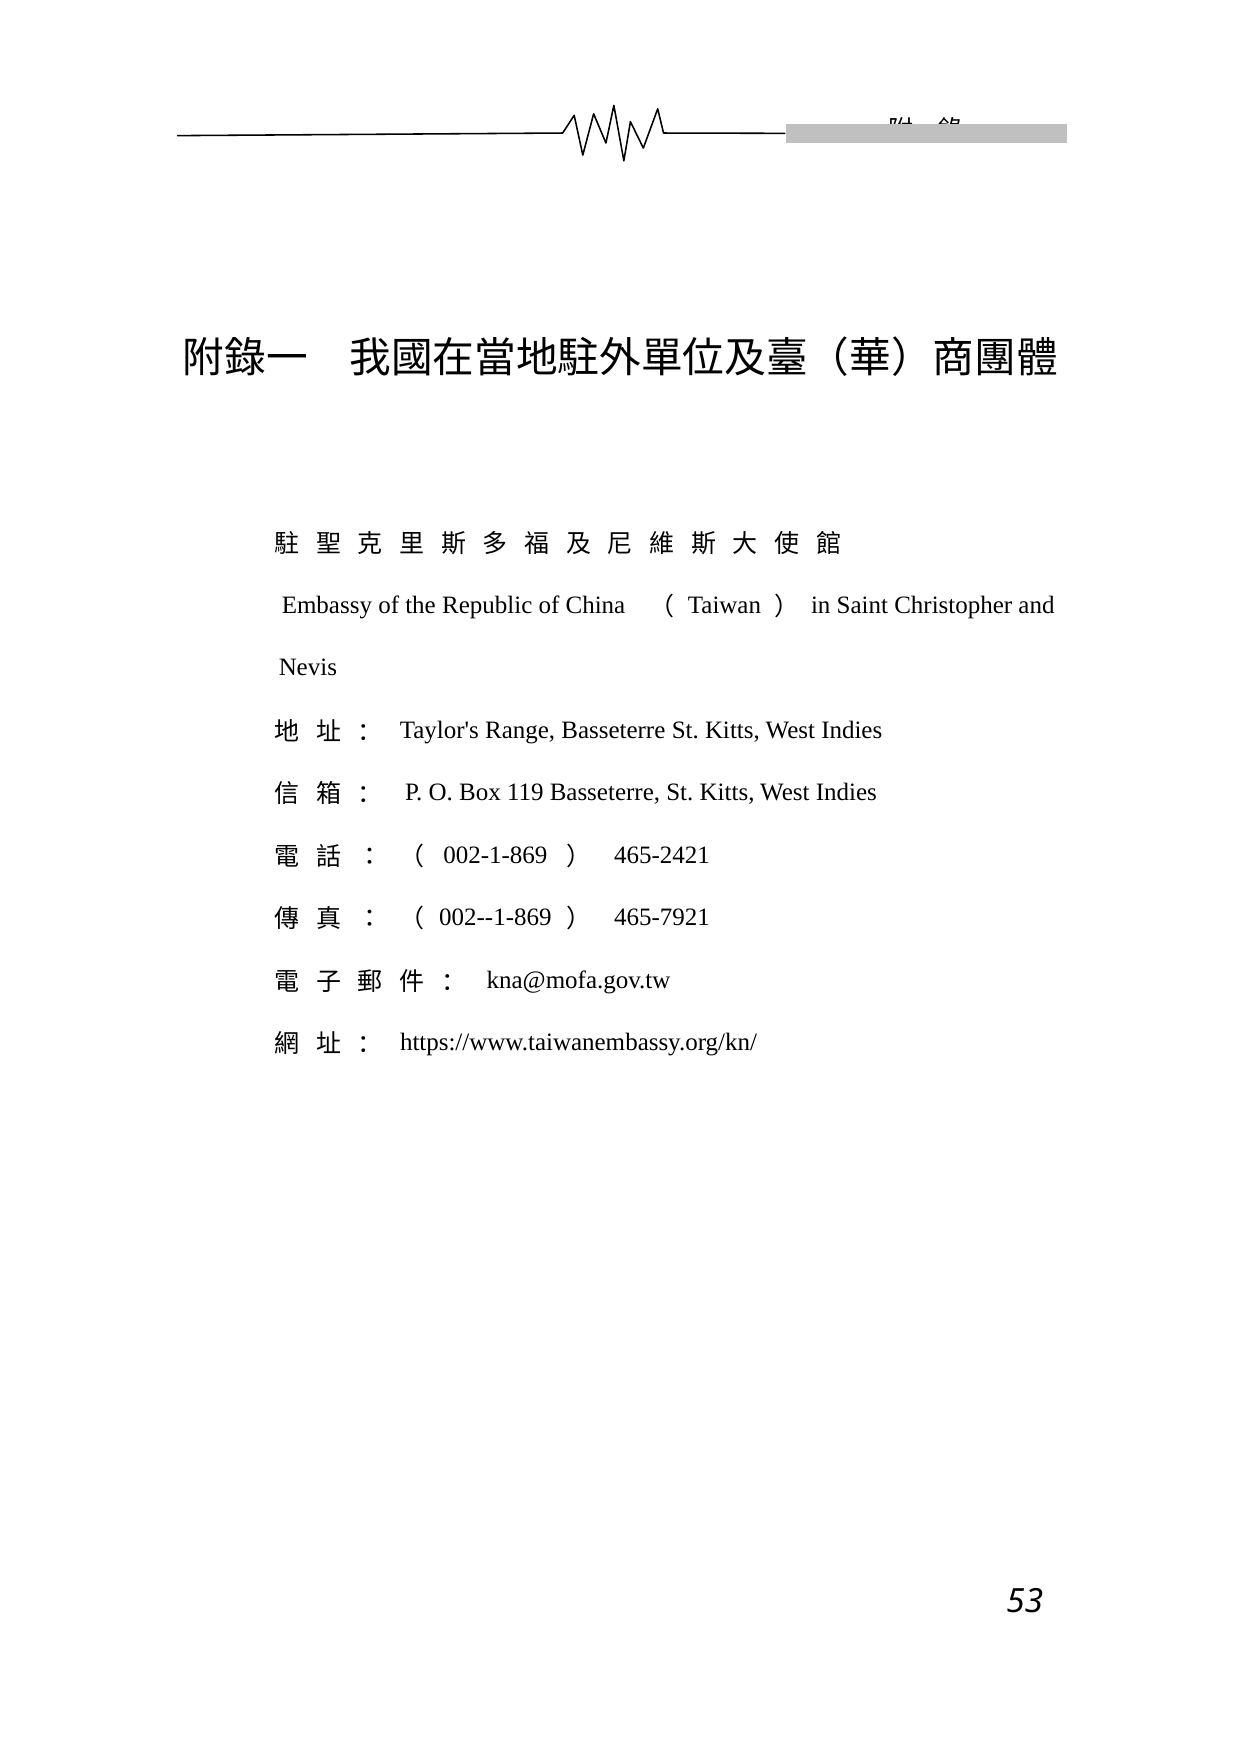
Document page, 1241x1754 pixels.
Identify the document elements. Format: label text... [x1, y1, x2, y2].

text 駐聖克里斯多福及尼維斯大使館 [232, 500, 1058, 563]
text 網址：https://www.taiwanembassy.org/kn/ [232, 1000, 1058, 1063]
text 信箱：P. O. Box 119 Basseterre, St. Kitts, West Indies [232, 750, 1058, 813]
text Embassy of the Republic of China（Taiwan）in Saint Christopher and Nevis [232, 563, 1058, 688]
text 電話：（002-1-869）465-2421 [232, 813, 1058, 875]
text 地址：Taylor's Range, Basseterre St. Kitts, West Indies [232, 688, 1058, 750]
text 傳真：（002--1-869）465-7921 [232, 875, 1058, 938]
text 附錄一 我國在當地駐外單位及臺（華）商團體 [183, 313, 1058, 375]
text 電子郵件：kna@mofa.gov.tw [232, 938, 1058, 1000]
